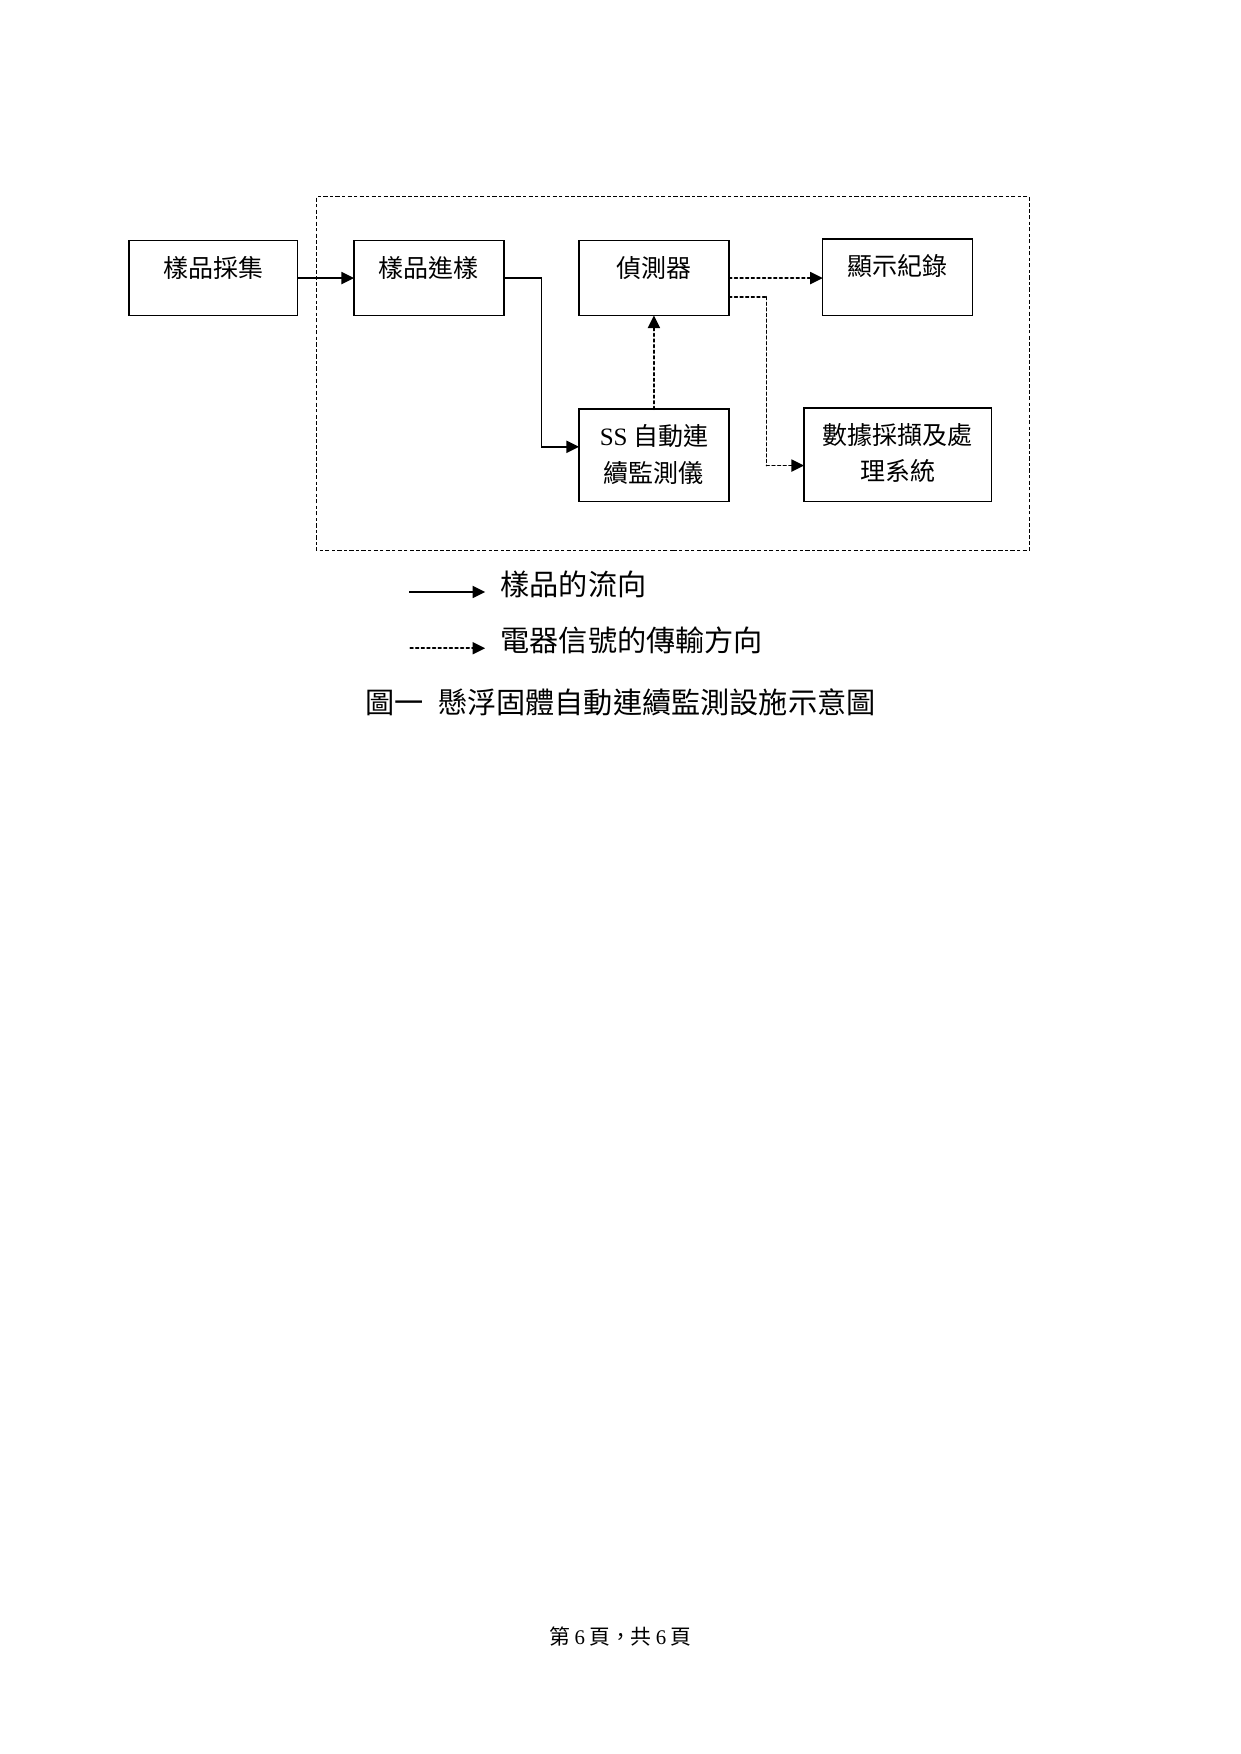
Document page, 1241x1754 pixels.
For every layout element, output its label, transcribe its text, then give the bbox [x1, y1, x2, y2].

text 電器信號的傳輸方向 [500, 618, 770, 659]
text 圖一 懸浮固體自動連續監測設施示意圖 [148, 679, 1092, 722]
text 樣品的流向 [500, 562, 770, 603]
